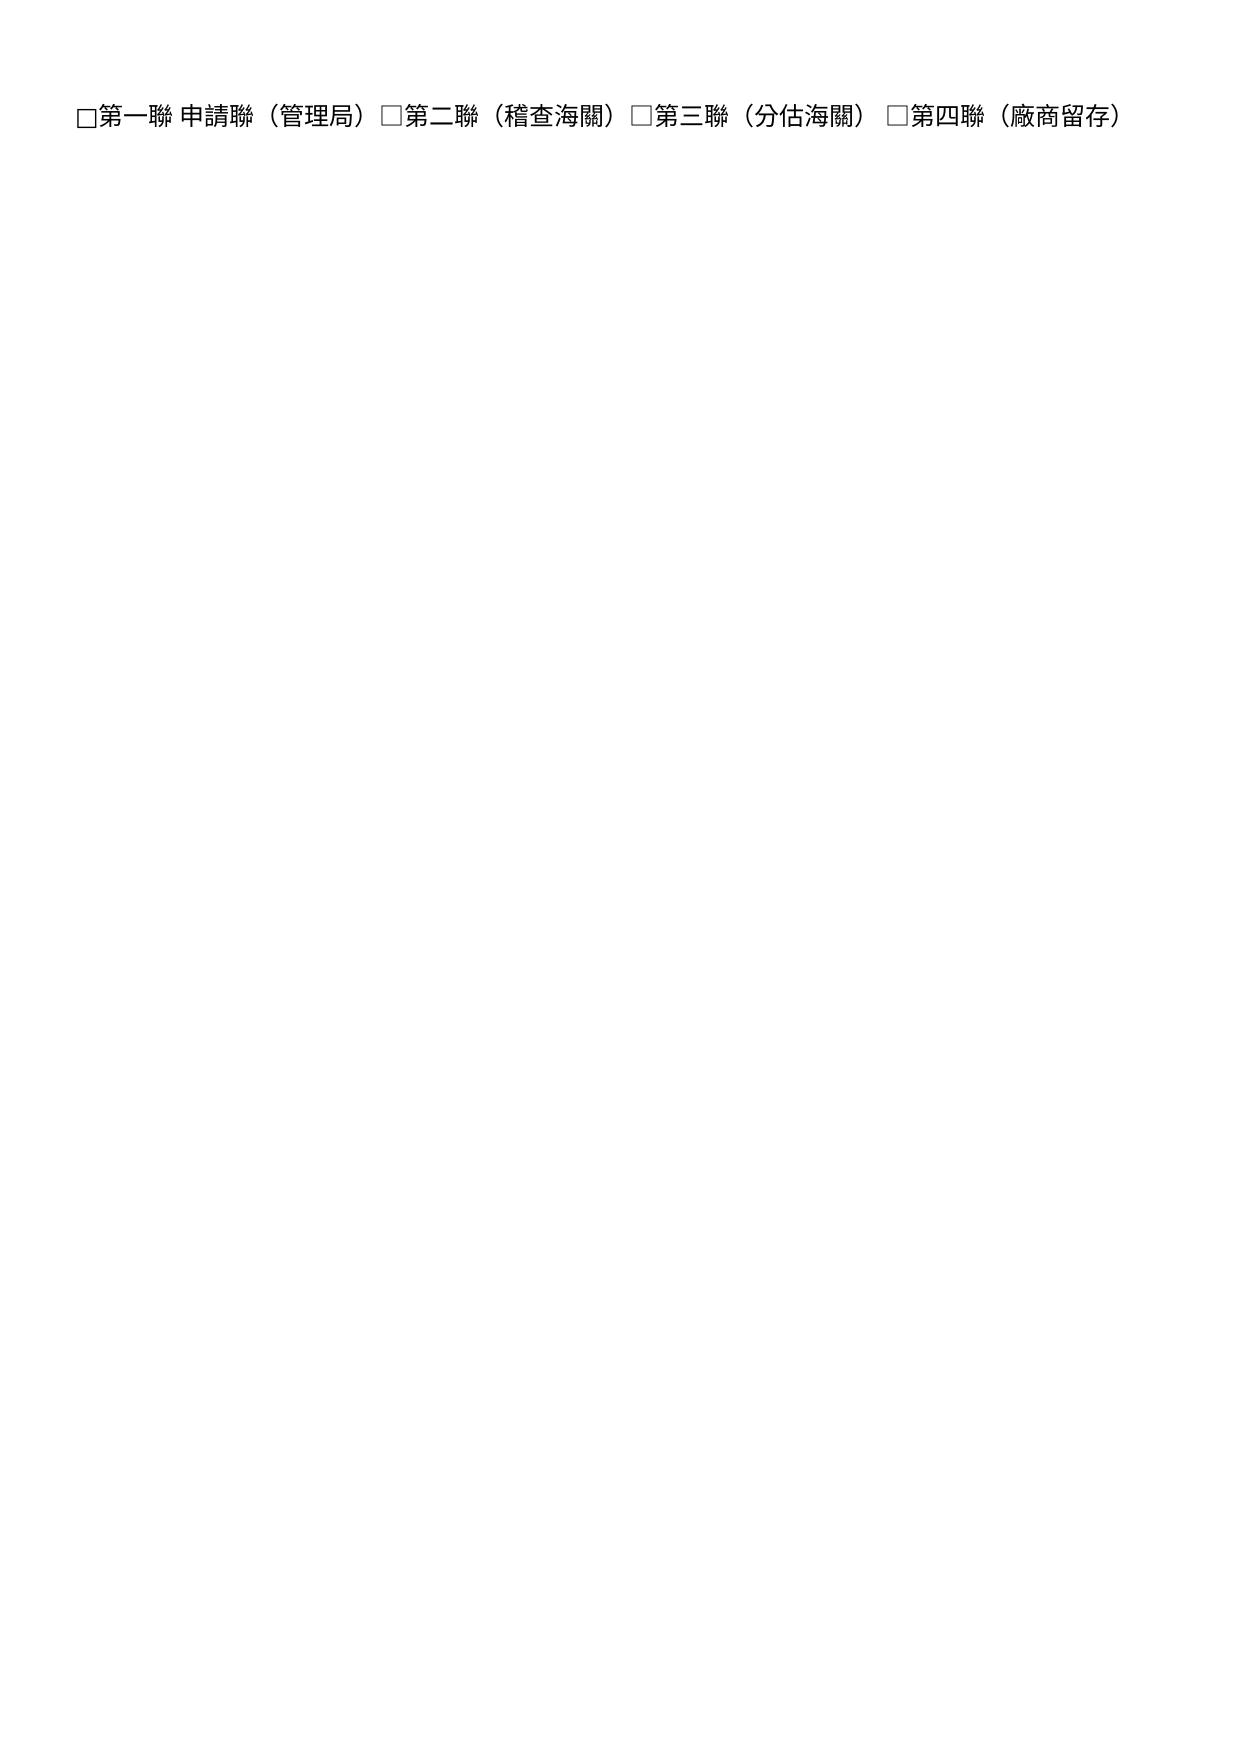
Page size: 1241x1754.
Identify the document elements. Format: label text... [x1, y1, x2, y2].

text □第一聯 申請聯（管理局）□第二聯（稽查海關）□第三聯（分估海關） □第四聯（廠商留存） [75, 89, 1165, 127]
